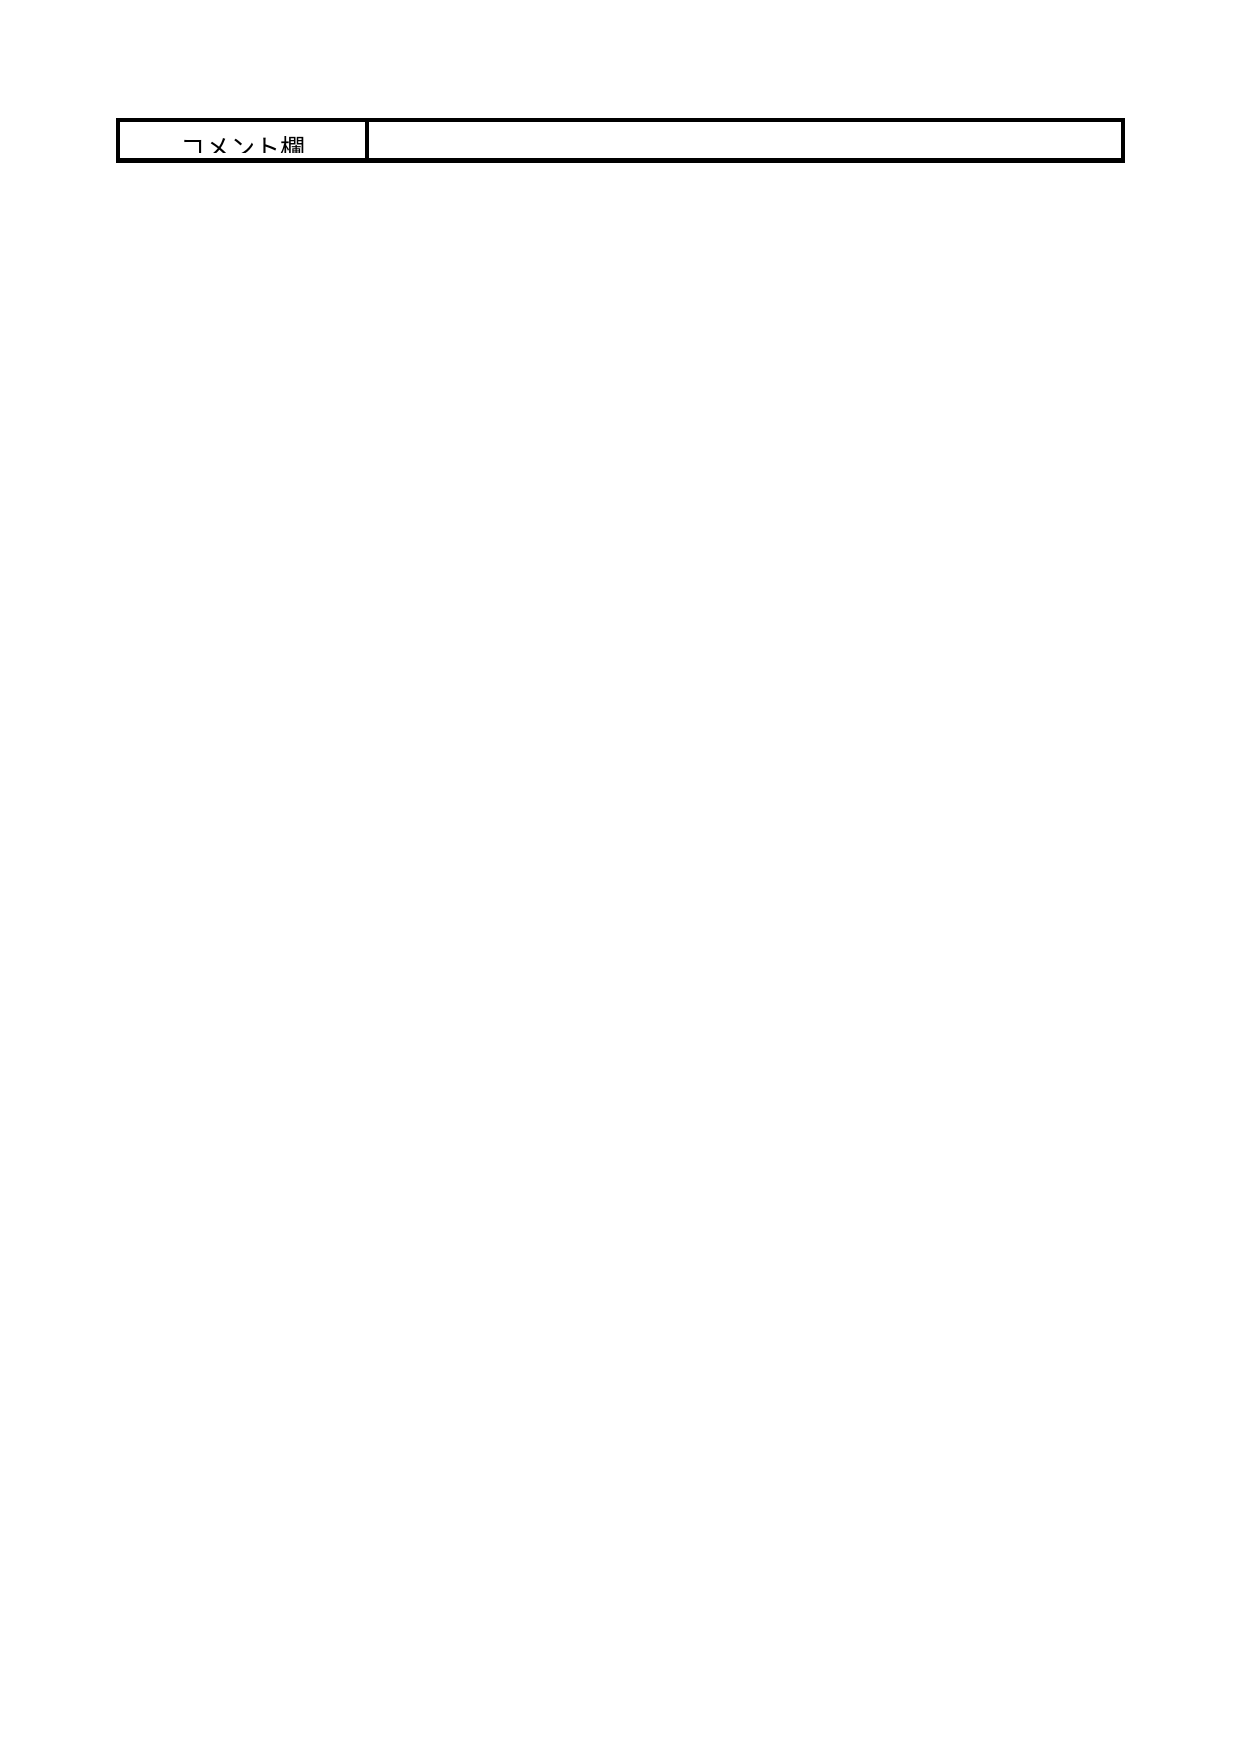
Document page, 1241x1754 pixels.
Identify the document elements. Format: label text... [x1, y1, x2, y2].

table_cell [369, 122, 1121, 158]
table_cell コメント欄 [120, 122, 365, 158]
